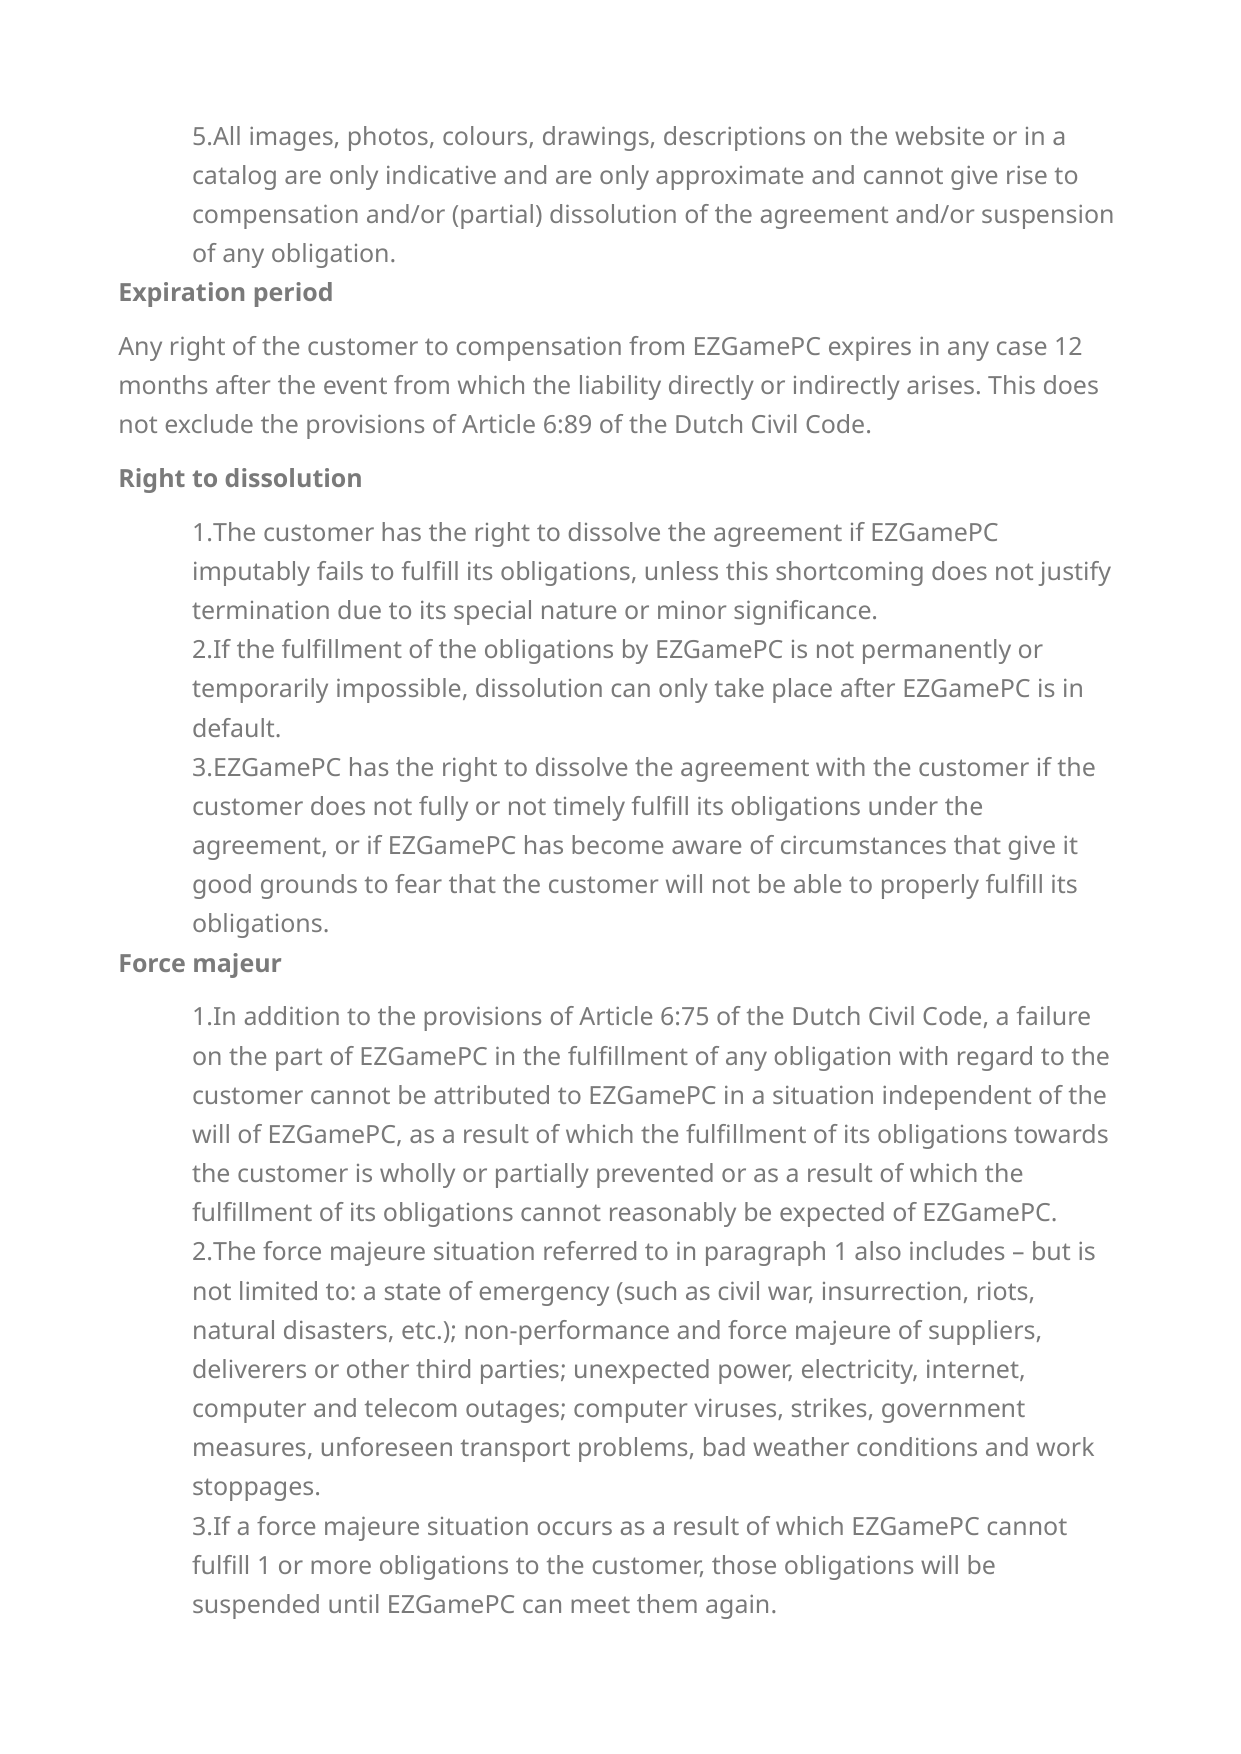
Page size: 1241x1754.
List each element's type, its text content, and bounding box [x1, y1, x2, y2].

list The force majeure situation referred to in paragraph 1 also includes – but is not limited to: a state of emergency (such as civil war, insurrection, riots, natural disasters, etc.); non-performance and force majeure of suppliers, deliverers or other third parties; unexpected power, electricity, internet, computer and telecom outages; computer viruses, strikes, government measures, unforeseen transport problems, bad weather conditions and work stoppages. [118, 1234, 1122, 1503]
list If the fulfillment of the obligations by EZGamePC is not permanently or temporarily impossible, dissolution can only take place after EZGamePC is in default. [118, 632, 1122, 744]
text Right to dissolution [118, 461, 1122, 495]
list EZGamePC has the right to dissolve the agreement with the customer if the customer does not fully or not timely fulfill its obligations under the agreement, or if EZGamePC has become aware of circumstances that give it good grounds to fear that the customer will not be able to properly fulfill its obligations. [118, 749, 1122, 940]
list The customer has the right to dissolve the agreement if EZGamePC imputably fails to fulfill its obligations, unless this shortcoming does not justify termination due to its special nature or minor significance. [118, 514, 1122, 627]
list If a force majeure situation occurs as a result of which EZGamePC cannot fulfill 1 or more obligations to the customer, those obligations will be suspended until EZGamePC can meet them again. [118, 1508, 1122, 1621]
text Expiration period [118, 275, 1122, 309]
text Any right of the customer to compensation from EZGamePC expires in any case 12 months after the event from which the liability directly or indirectly arises. This does not exclude the provisions of Article 6:89 of the Dutch Civil Code. [118, 328, 1122, 441]
text Force majeur [118, 945, 1122, 979]
list All images, photos, colours, drawings, descriptions on the website or in a catalog are only indicative and are only approximate and cannot give rise to compensation and/or (partial) dissolution of the agreement and/or suspension of any obligation. [118, 118, 1122, 270]
list In addition to the provisions of Article 6:75 of the Dutch Civil Code, a failure on the part of EZGamePC in the fulfillment of any obligation with regard to the customer cannot be attributed to EZGamePC in a situation independent of the will of EZGamePC, as a result of which the fulfillment of its obligations towards the customer is wholly or partially prevented or as a result of which the fulfillment of its obligations cannot reasonably be expected of EZGamePC. [118, 999, 1122, 1229]
